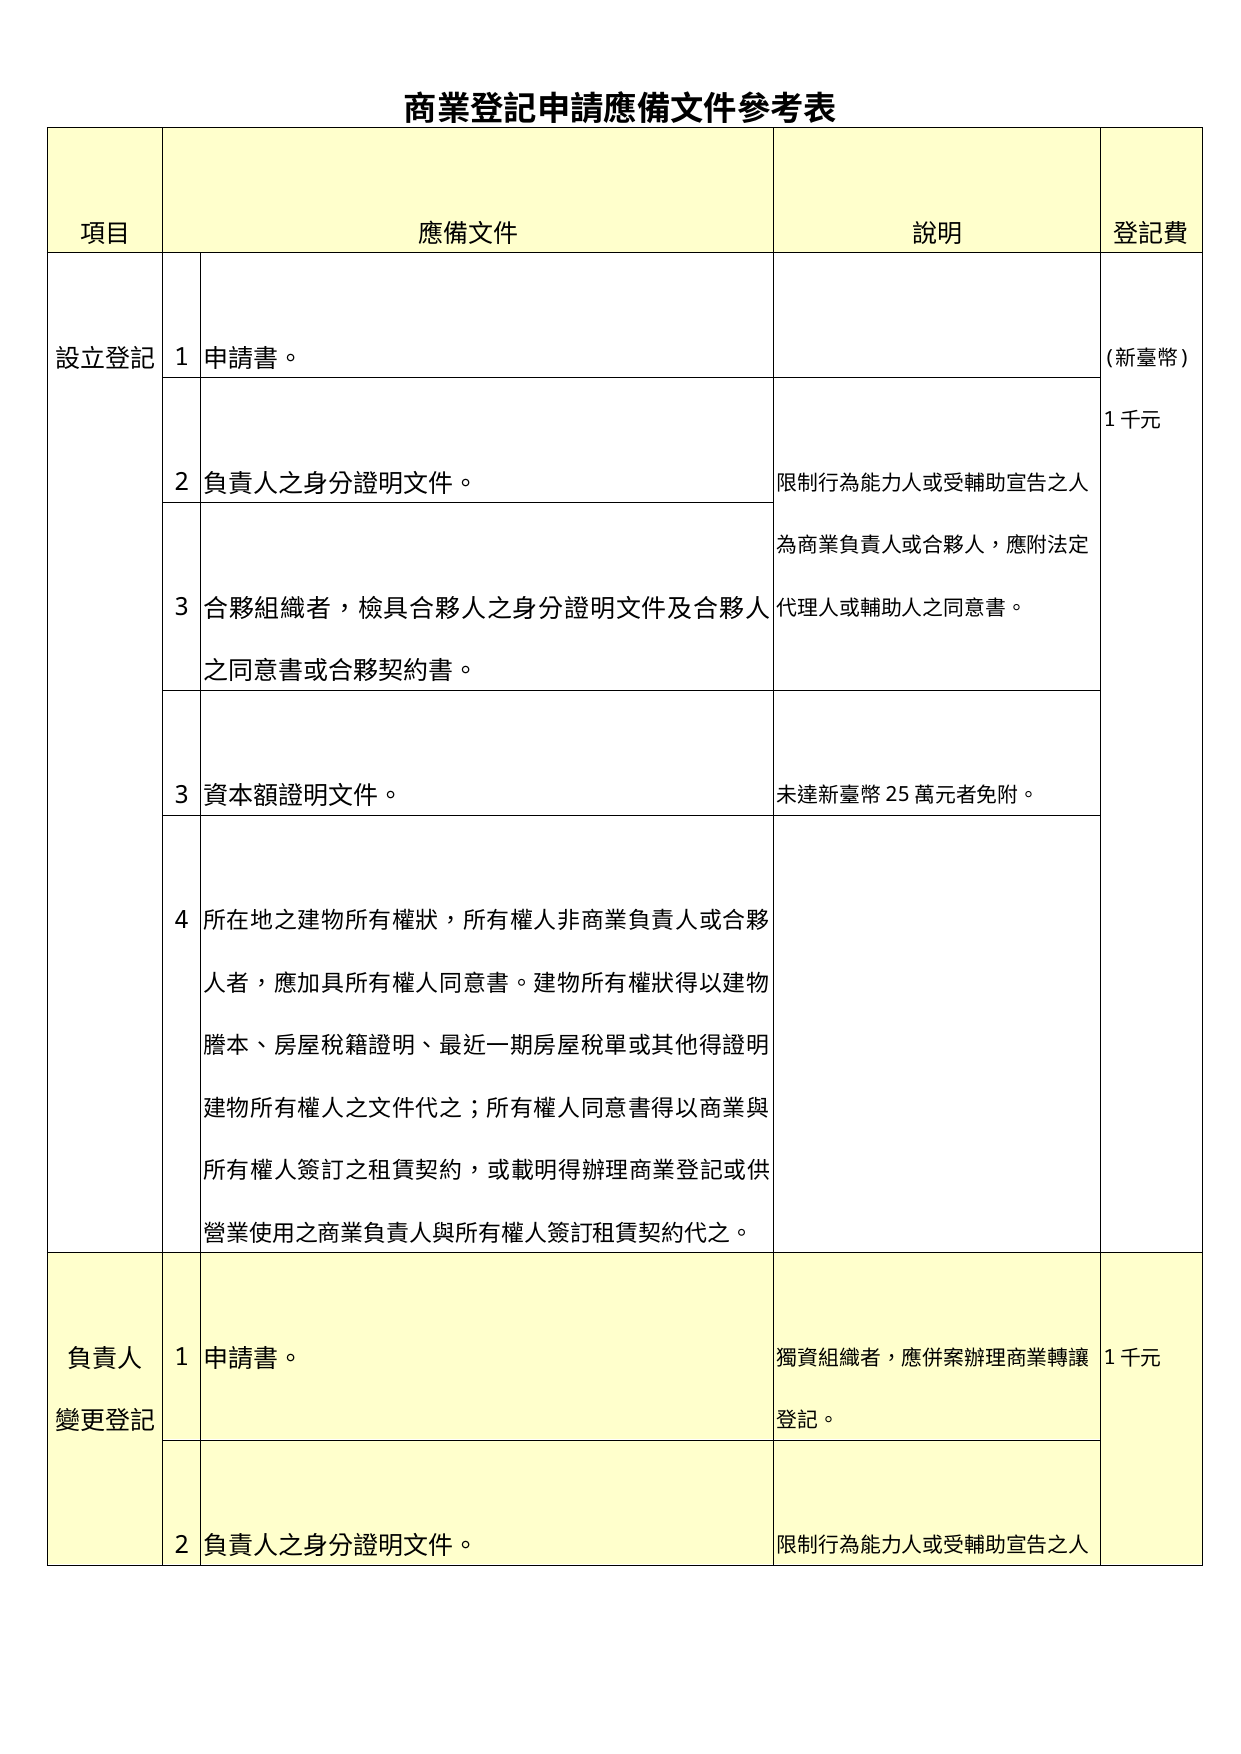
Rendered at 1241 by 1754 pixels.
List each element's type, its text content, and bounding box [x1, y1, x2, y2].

table_cell 1千元 [1101, 1253, 1202, 1564]
table_cell 負責人 變更登記 [48, 1253, 162, 1564]
table_cell 申請書。 [201, 253, 773, 377]
table_header 說明 [774, 128, 1100, 252]
table_cell 2 [163, 1441, 200, 1564]
table_cell 3 [163, 691, 200, 814]
text 商業登記申請應備文件參考表 [47, 64, 1193, 127]
table_cell (新臺幣) 1千元 [1101, 253, 1202, 1252]
table_cell 3 [163, 503, 200, 689]
table_cell 資本額證明文件。 [201, 691, 773, 814]
table_cell 未達新臺幣25萬元者免附。 [774, 691, 1100, 814]
table_header 登記費 [1101, 128, 1202, 252]
table_cell 申請書。 [201, 1253, 773, 1439]
table_cell 限制行為能力人或受輔助宣告之人為商業負責人或合夥人，應附法定代理人或輔助人之同意書。 [774, 378, 1100, 689]
table_cell 2 [163, 378, 200, 502]
table_cell [774, 816, 1100, 1252]
table_cell 所在地之建物所有權狀，所有權人非商業負責人或合夥人者，應加具所有權人同意書。建物所有權狀得以建物謄本、房屋稅籍證明、最近一期房屋稅單或其他得證明建物所有權人之文件代之；所有權人同意書得以商業與所有權人簽訂之租賃契約，或載明得辦理商業登記或供營業使用之商業負責人與所有權人簽訂租賃契約代之。 [201, 816, 773, 1252]
table_cell 限制行為能力人或受輔助宣告之人 [774, 1441, 1100, 1564]
table_cell 4 [163, 816, 200, 1252]
table_cell 合夥組織者，檢具合夥人之身分證明文件及合夥人之同意書或合夥契約書。 [201, 503, 773, 689]
table_cell 獨資組織者，應併案辦理商業轉讓登記。 [774, 1253, 1100, 1439]
table_header 應備文件 [163, 128, 773, 252]
table_header 項目 [48, 128, 162, 252]
table_cell 1 [163, 253, 200, 377]
table_cell 1 [163, 1253, 200, 1439]
table_cell [774, 253, 1100, 377]
table_cell 負責人之身分證明文件。 [201, 1441, 773, 1564]
table_cell 設立登記 [48, 253, 162, 1252]
table_cell 負責人之身分證明文件。 [201, 378, 773, 502]
